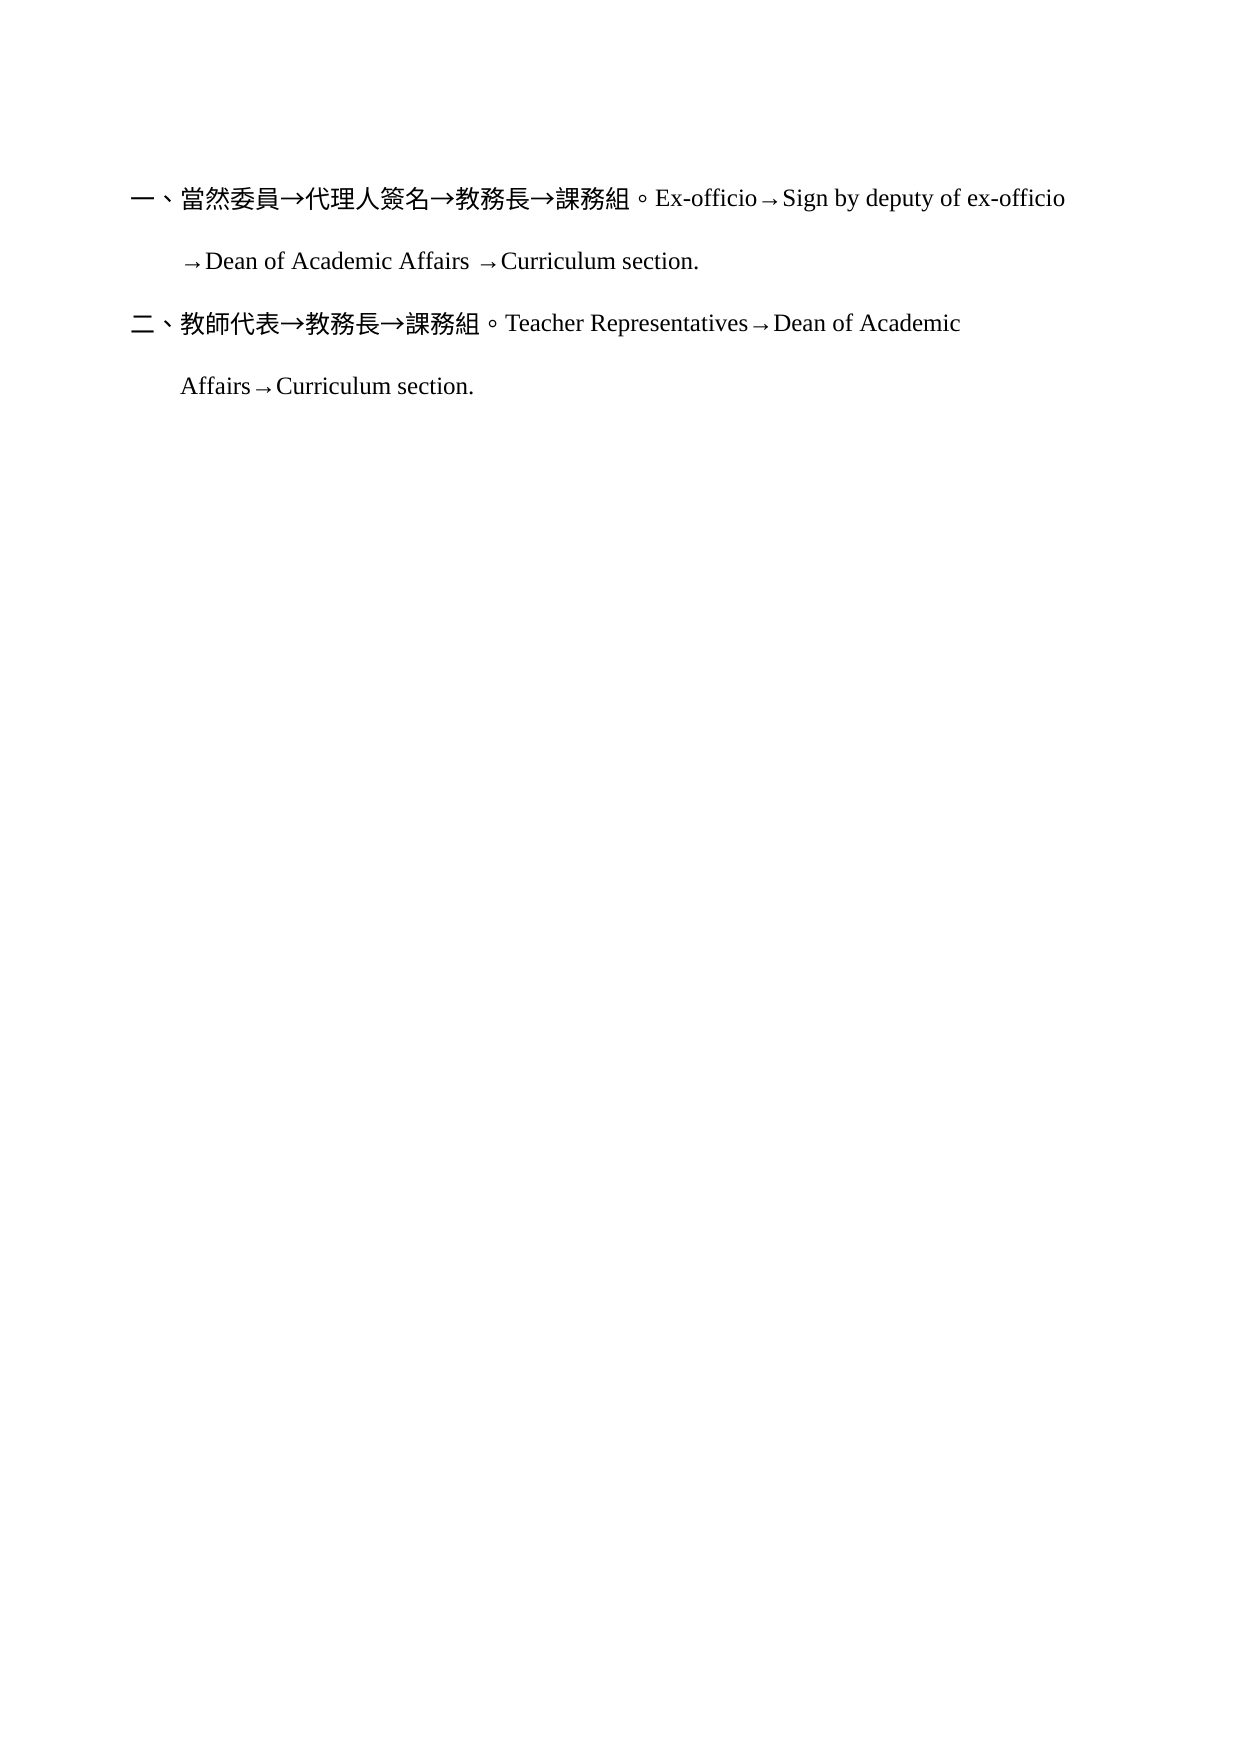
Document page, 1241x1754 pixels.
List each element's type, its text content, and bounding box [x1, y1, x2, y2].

text 一、當然委員→代理人簽名→教務長→課務組。Ex-officio→Sign by deputy of ex-officio →Dean of Academic Affairs →Curriculum section. [130, 156, 1110, 281]
text 二、教師代表→教務長→課務組。Teacher Representatives→Dean of Academic Affairs→Curriculum section. [130, 281, 1110, 406]
